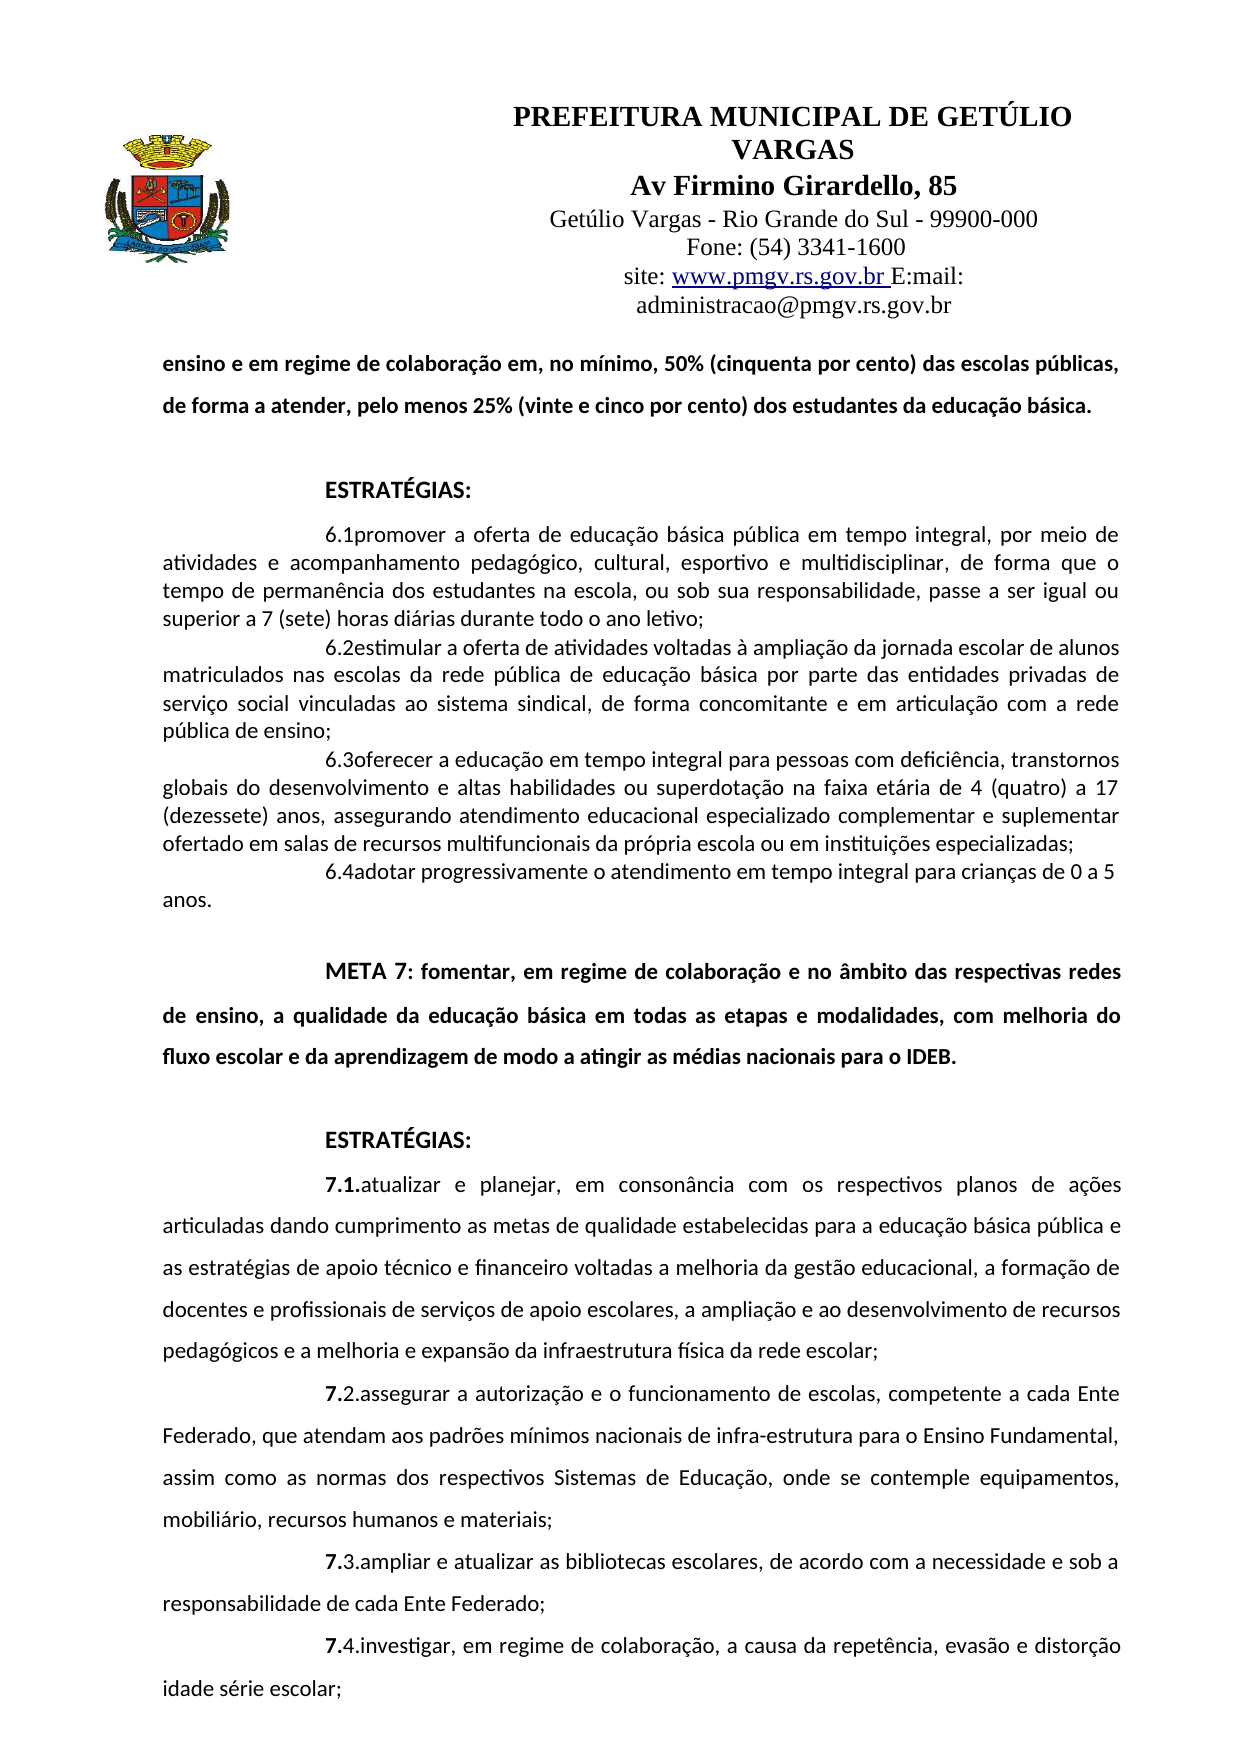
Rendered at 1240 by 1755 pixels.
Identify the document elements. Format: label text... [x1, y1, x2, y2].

text Av Firmino Girardello, 85 [464, 168, 1123, 202]
text 6.2estimular a oferta de atividades voltadas à ampliação da jornada escolar de alunos matriculados nas escolas da rede pública de educação básica por parte das entidades privadas de serviço social vinculadas ao sistema sindical, de forma concomitante e em articulação com a rede pública de ensino; [162, 633, 1121, 745]
text site: www.pmgv.rs.gov.br E:mail: administracao@pmgv.rs.gov.br [464, 261, 1123, 319]
text Getúlio Vargas - Rio Grande do Sul - 99900-000 [464, 204, 1123, 232]
text Fone: (54) 3341-1600 [469, 232, 1123, 261]
text 7.1.atualizar e planejar, em consonância com os respectivos planos de ações articuladas dando cumprimento as metas de qualidade estabelecidas para a educação básica pública e as estratégias de apoio técnico e financeiro voltadas a melhoria da gestão educacional, a formação de docentes e profissionais de serviços de apoio escolares, a ampliação e ao desenvolvimento de recursos pedagógicos e a melhoria e expansão da infraestrutura física da rede escolar; [162, 1170, 1123, 1365]
text 7.2.assegurar a autorização e o funcionamento de escolas, competente a cada Ente Federado, que atendam aos padrões mínimos nacionais de infra-estrutura para o Ensino Fundamental, assim como as normas dos respectivos Sistemas de Educação, onde se contemple equipamentos, mobiliário, recursos humanos e materiais; [162, 1379, 1121, 1533]
text 7.4.investigar, em regime de colaboração, a causa da repetência, evasão e distorção idade série escolar; [162, 1631, 1123, 1702]
text 7.3.ampliar e atualizar as bibliotecas escolares, de acordo com a necessidade e sob a responsabilidade de cada Ente Federado; [162, 1547, 1121, 1617]
text ESTRATÉGIAS: [325, 474, 1123, 505]
text 6.4adotar progressivamente o atendimento em tempo integral para crianças de 0 a 5 [325, 857, 1123, 885]
text META 7: fomentar, em regime de colaboração e no âmbito das respectivas redes de ensino, a qualidade da educação básica em todas as etapas e modalidades, com melhoria do fluxo escolar e da aprendizagem de modo a atingir as médias nacionais para o IDEB. [162, 955, 1123, 1070]
text PREFEITURA MUNICIPAL DE GETÚLIO VARGAS [462, 99, 1123, 166]
text 6.3oferecer a educação em tempo integral para pessoas com deficiência, transtornos globais do desenvolvimento e altas habilidades ou superdotação na faixa etária de 4 (quatro) a 17 (dezessete) anos, assegurando atendimento educacional especializado complementar e suplementar ofertado em salas de recursos multifuncionais da própria escola ou em instituições especializadas; [162, 745, 1121, 857]
text anos. [162, 885, 1123, 913]
text ensino e em regime de colaboração em, no mínimo, 50% (cinquenta por cento) das escolas públicas, de forma a atender, pelo menos 25% (vinte e cinco por cento) dos estudantes da educação básica. [162, 349, 1121, 420]
text ESTRATÉGIAS: [325, 1124, 1123, 1155]
text 6.1promover a oferta de educação básica pública em tempo integral, por meio de atividades e acompanhamento pedagógico, cultural, esportivo e multidisciplinar, de forma que o tempo de permanência dos estudantes na escola, ou sob sua responsabilidade, passe a ser igual ou superior a 7 (sete) horas diárias durante todo o ano letivo; [162, 520, 1121, 632]
